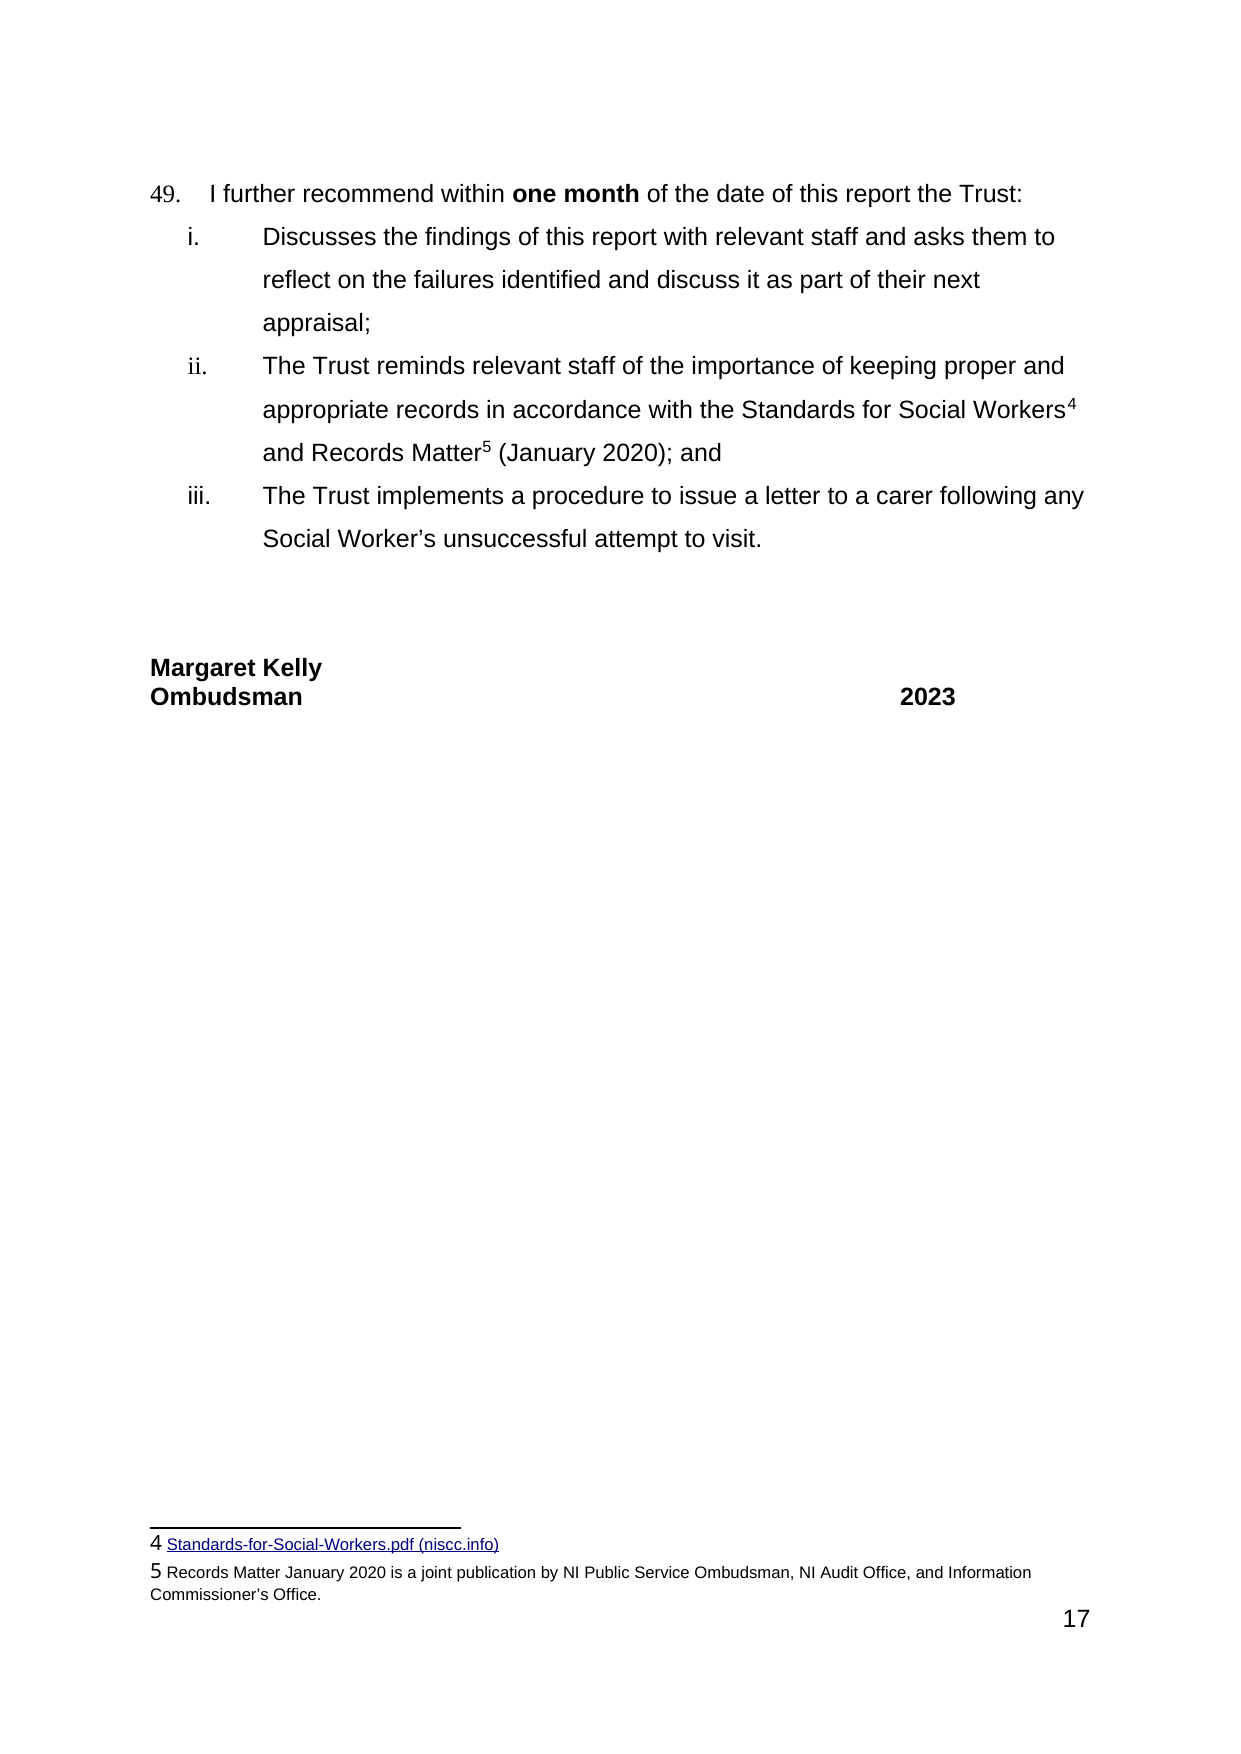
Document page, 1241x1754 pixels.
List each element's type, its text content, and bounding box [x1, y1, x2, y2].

list The Trust implements a procedure to issue a letter to a carer following any Social Worker’s unsuccessful attempt to visit. [187, 481, 1090, 553]
list Discusses the findings of this report with relevant staff and asks them to reflect on the failures identified and discuss it as part of their next appraisal; [187, 222, 1090, 337]
list Records Matter January 2020 is a joint publication by NI Public Service Ombudsman, NI Audit Office, and Information Commissioner’s Office. [150, 1556, 1090, 1604]
text Margaret Kelly Ombudsman 2023 [150, 653, 1090, 711]
list Standards-for-Social-Workers.pdf (niscc.info) [150, 1528, 1090, 1556]
list The Trust reminds relevant staff of the importance of keeping proper and appropriate records in accordance with the Standards for Social Workers and Records Matter (January 2020); and [187, 351, 1090, 466]
list I further recommend within one month of the date of this report the Trust: [150, 179, 1090, 208]
